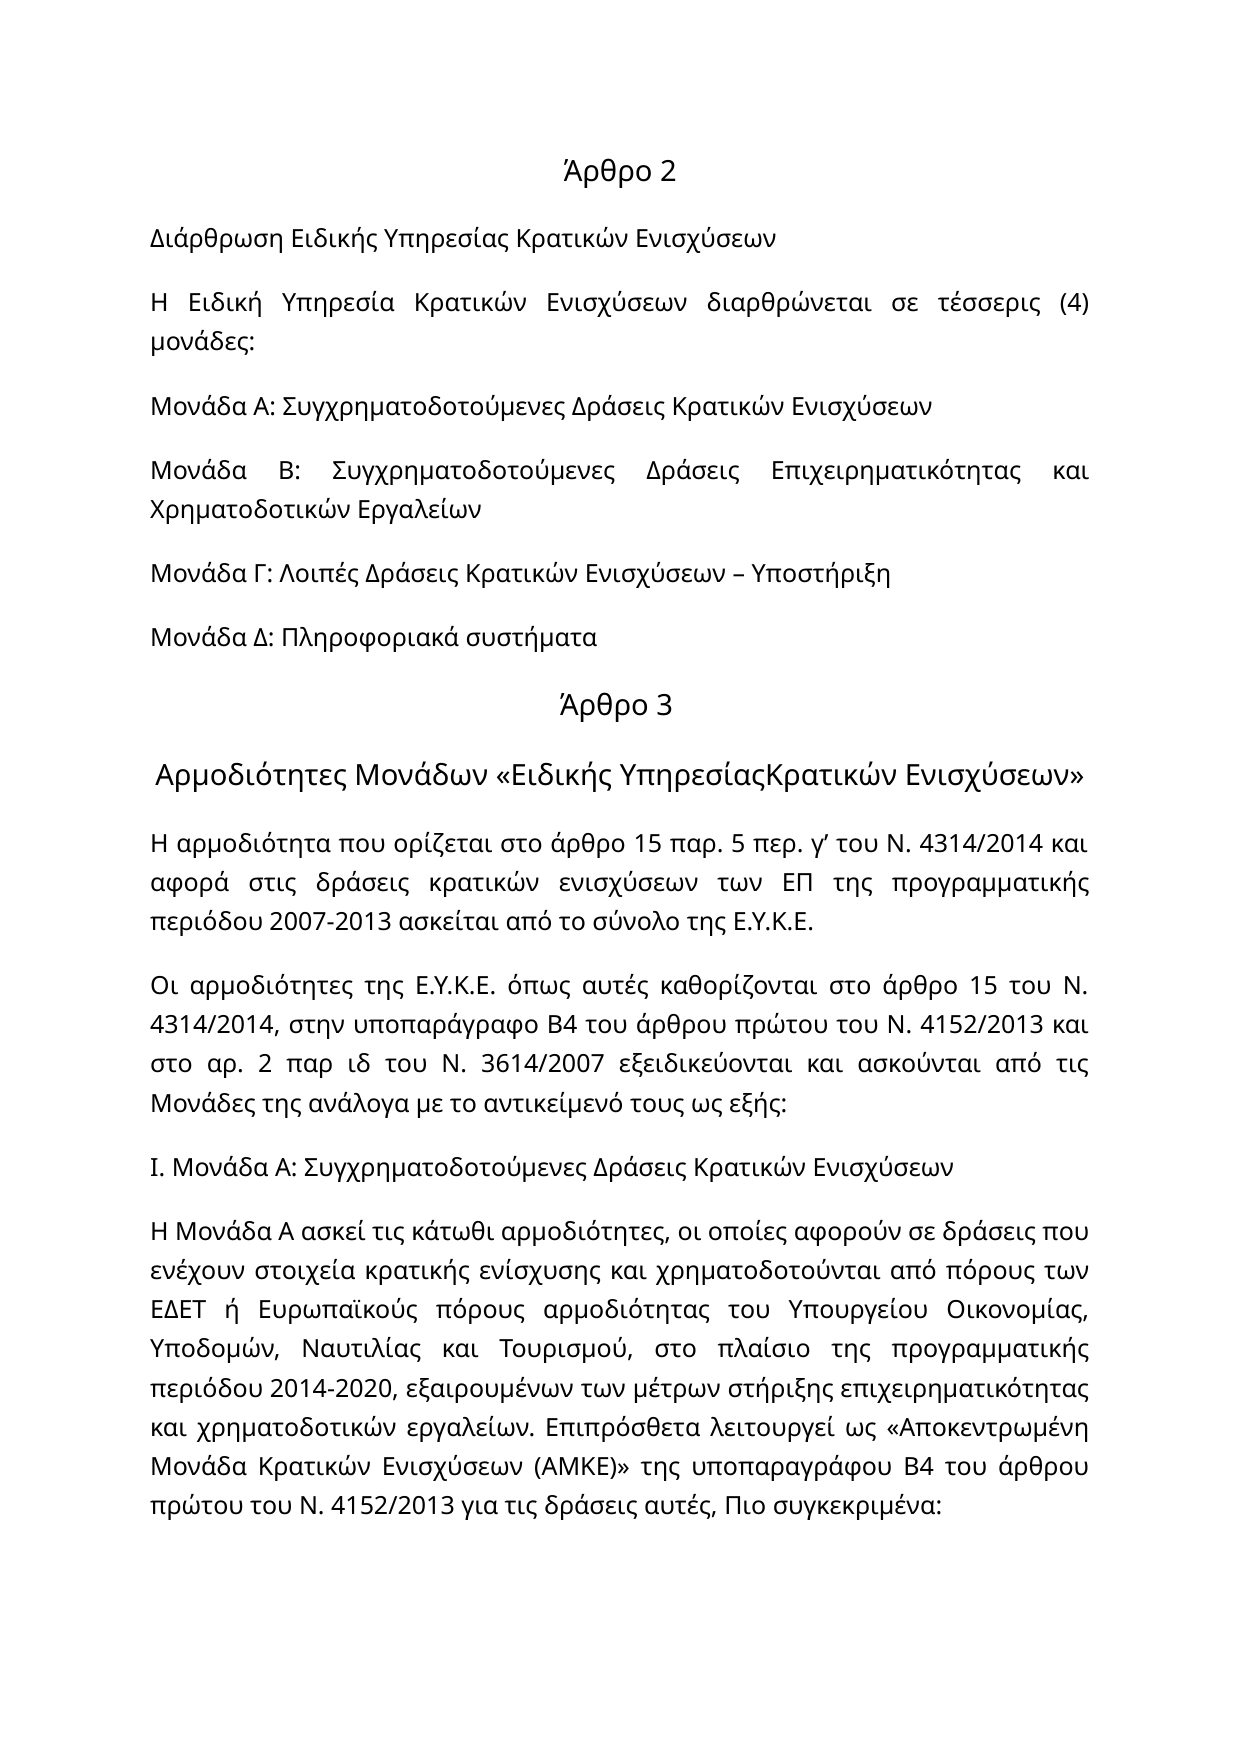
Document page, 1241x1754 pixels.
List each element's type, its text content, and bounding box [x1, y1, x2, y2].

subtitle Άρθρο 3 [150, 684, 1090, 724]
text Μονάδα Γ: Λοιπές Δράσεις Κρατικών Ενισχύσεων – Υποστήριξη [150, 556, 1090, 590]
text Ι. Μονάδα Α: Συγχρηματοδοτούμενες Δράσεις Κρατικών Ενισχύσεων [150, 1149, 1090, 1183]
text Μονάδα Δ: Πληροφοριακά συστήματα [150, 620, 1090, 654]
text Μονάδα Α: Συγχρηματοδοτούμενες Δράσεις Κρατικών Ενισχύσεων [150, 388, 1090, 422]
text Μονάδα Β: Συγχρηματοδοτούμενες Δράσεις Επιχειρηματικότητας και Χρηματοδοτικών Εργαλείων [150, 452, 1090, 526]
text Οι αρμοδιότητες της Ε.Υ.Κ.Ε. όπως αυτές καθορίζονται στο άρθρο 15 του Ν. 4314/2014, στην υποπαράγραφο Β4 του άρθρου πρώτου του Ν. 4152/2013 και στο αρ. 2 παρ ιδ του Ν. 3614/2007 εξειδικεύονται και ασκούνται από τις Μονάδες της ανάλογα με το αντικείμενό τους ως εξής: [150, 968, 1090, 1119]
subtitle Άρθρο 2 [150, 150, 1090, 190]
text Διάρθρωση Ειδικής Υπηρεσίας Κρατικών Ενισχύσεων [150, 221, 1090, 255]
text Η Ειδική Υπηρεσία Κρατικών Ενισχύσεων διαρθρώνεται σε τέσσερις (4) μονάδες: [150, 285, 1090, 358]
text Η Μονάδα Α ασκεί τις κάτωθι αρμοδιότητες, οι οποίες αφορούν σε δράσεις που ενέχουν στοιχεία κρατικής ενίσχυσης και χρηματοδοτούνται από πόρους των ΕΔΕΤ ή Ευρωπαϊκούς πόρους αρμοδιότητας του Υπουργείου Οικονομίας, Υποδομών, Ναυτιλίας και Τουρισμού, στο πλαίσιο της προγραμματικής περιόδου 2014-2020, εξαιρουμένων των μέτρων στήριξης επιχειρηματικότητας και χρηματοδοτικών εργαλείων. Επιπρόσθετα λειτουργεί ως «Αποκεντρωμένη Μονάδα Κρατικών Ενισχύσεων (ΑΜΚΕ)» της υποπαραγράφου Β4 του άρθρου πρώτου του Ν. 4152/2013 για τις δράσεις αυτές, Πιο συγκεκριμένα: [150, 1213, 1090, 1522]
text Η αρμοδιότητα που ορίζεται στο άρθρο 15 παρ. 5 περ. γ’ του Ν. 4314/2014 και αφορά στις δράσεις κρατικών ενισχύσεων των ΕΠ της προγραμματικής περιόδου 2007-2013 ασκείται από το σύνολο της Ε.Υ.Κ.Ε. [150, 825, 1090, 938]
subtitle Αρμοδιότητες Μονάδων «Ειδικής ΥπηρεσίαςΚρατικών Ενισχύσεων» [150, 754, 1090, 794]
